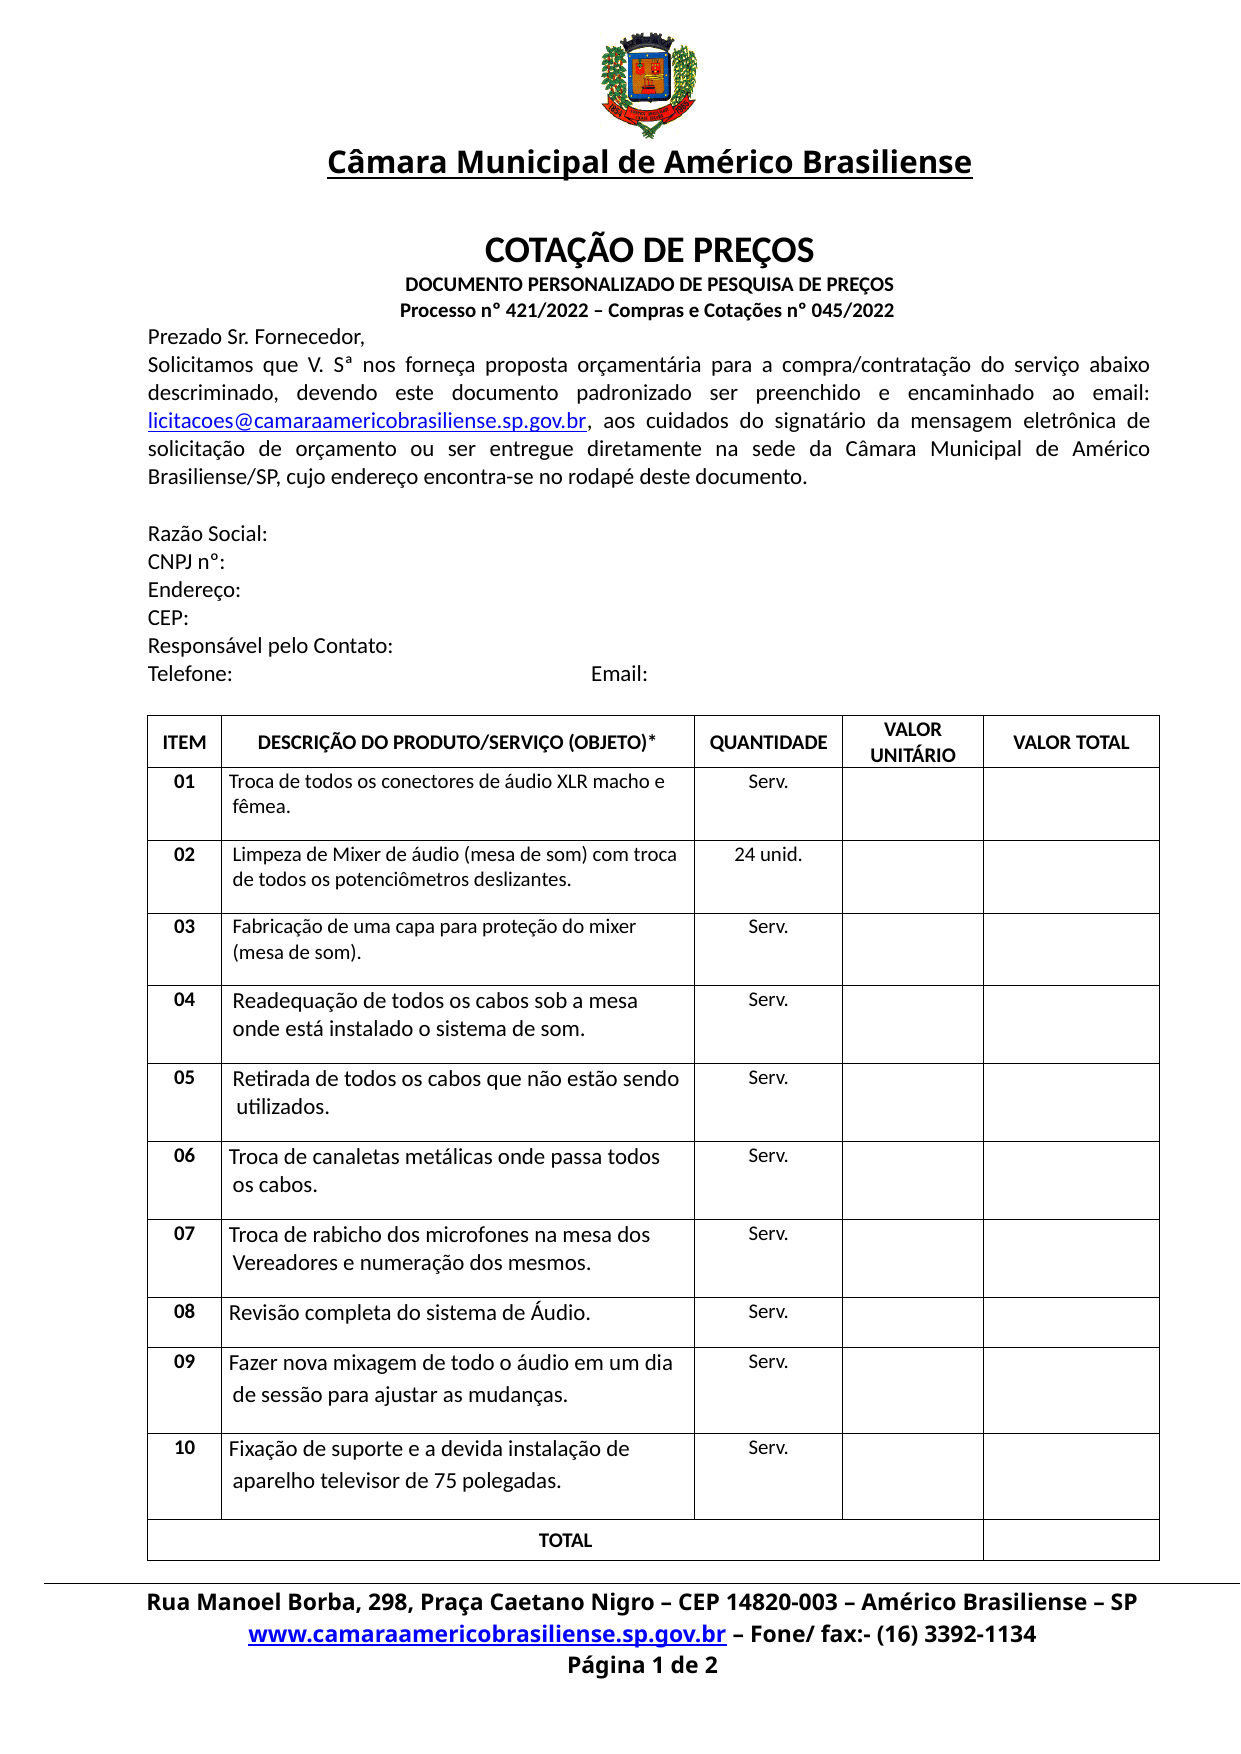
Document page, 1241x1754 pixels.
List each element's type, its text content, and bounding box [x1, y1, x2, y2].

table_cell [984, 1520, 1159, 1560]
table_cell [984, 1064, 1159, 1141]
table_cell Readequação de todos os cabos sob a mesa onde está instalado o sistema de som. [222, 986, 694, 1063]
table_cell Revisão completa do sistema de Áudio. [222, 1298, 694, 1347]
table_cell 07 [148, 1220, 221, 1297]
table_header VALOR UNITÁRIO [843, 716, 983, 767]
table_cell 05 [148, 1064, 221, 1141]
table_cell 09 [148, 1348, 221, 1433]
text Endereço: [148, 575, 1152, 603]
table_cell Serv. [695, 914, 842, 985]
table_cell [843, 1220, 983, 1297]
table_cell Fixação de suporte e a devida instalação de aparelho televisor de 75 polegadas. [222, 1434, 694, 1519]
table_cell [843, 768, 983, 840]
table_cell Troca de todos os conectores de áudio XLR macho e fêmea. [222, 768, 694, 840]
table_cell Serv. [695, 1348, 842, 1433]
table_cell Troca de canaletas metálicas onde passa todos os cabos. [222, 1142, 694, 1219]
table_cell [984, 1220, 1159, 1297]
text DOCUMENTO PERSONALIZADO DE PESQUISA DE PREÇOS [148, 272, 1152, 297]
table_cell 03 [148, 914, 221, 985]
table_cell [843, 1142, 983, 1219]
table_cell [984, 768, 1159, 840]
table_cell Retirada de todos os cabos que não estão sendo utilizados. [222, 1064, 694, 1141]
table_cell TOTAL [148, 1520, 983, 1560]
table_cell 08 [148, 1298, 221, 1347]
table_cell [843, 1348, 983, 1433]
text Razão Social: [148, 519, 1152, 547]
table_cell 04 [148, 986, 221, 1063]
table_cell Serv. [695, 768, 842, 840]
table_cell [984, 1348, 1159, 1433]
table_cell [843, 841, 983, 913]
text CNPJ nº: [148, 547, 1152, 575]
table_cell [984, 986, 1159, 1063]
text CEP: [148, 603, 1152, 631]
table_cell [843, 986, 983, 1063]
table_cell [843, 914, 983, 985]
table_cell Limpeza de Mixer de áudio (mesa de som) com troca de todos os potenciômetros deslizantes. [222, 841, 694, 913]
table_header QUANTIDADE [695, 716, 842, 767]
table_cell [984, 914, 1159, 985]
table_header VALOR TOTAL [984, 716, 1159, 767]
text Prezado Sr. Fornecedor, [148, 322, 1152, 350]
table_cell [984, 1142, 1159, 1219]
table_cell 24 unid. [695, 841, 842, 913]
table_header DESCRIÇÃO DO PRODUTO/SERVIÇO (OBJETO)* [222, 716, 694, 767]
table_cell [843, 1064, 983, 1141]
table_cell Serv. [695, 986, 842, 1063]
text Telefone: Email: [148, 659, 1152, 687]
table_cell Serv. [695, 1434, 842, 1519]
table_cell [984, 1434, 1159, 1519]
table_cell 01 [148, 768, 221, 840]
table_cell Serv. [695, 1142, 842, 1219]
table_cell Troca de rabicho dos microfones na mesa dos Vereadores e numeração dos mesmos. [222, 1220, 694, 1297]
table_cell Fabricação de uma capa para proteção do mixer (mesa de som). [222, 914, 694, 985]
text Responsável pelo Contato: [148, 631, 1152, 659]
table_cell 02 [148, 841, 221, 913]
table_cell [843, 1434, 983, 1519]
table_header ITEM [148, 716, 221, 767]
text COTAÇÃO DE PREÇOS [148, 226, 1152, 272]
text Processo nº 421/2022 – Compras e Cotações nº 045/2022 [148, 297, 1152, 322]
table_cell Fazer nova mixagem de todo o áudio em um dia de sessão para ajustar as mudanças. [222, 1348, 694, 1433]
table_cell Serv. [695, 1064, 842, 1141]
table_cell [984, 841, 1159, 913]
table_cell 06 [148, 1142, 221, 1219]
table_cell Serv. [695, 1220, 842, 1297]
text Solicitamos que V. Sª nos forneça proposta orçamentária para a compra/contratação do serviço abaixo descriminado, devendo este documento padronizado ser preenchido e encaminhado ao email: licitacoes@camaraamericobrasiliense.sp.gov.br, aos cuidados do signatário da mensagem eletrônica de solicitação de orçamento ou ser entregue diretamente na sede da Câmara Municipal de Américo Brasiliense/SP, cujo endereço encontra-se no rodapé deste documento. [148, 350, 1152, 491]
table_cell 10 [148, 1434, 221, 1519]
table_cell [984, 1298, 1159, 1347]
table_cell [843, 1298, 983, 1347]
table_cell Serv. [695, 1298, 842, 1347]
